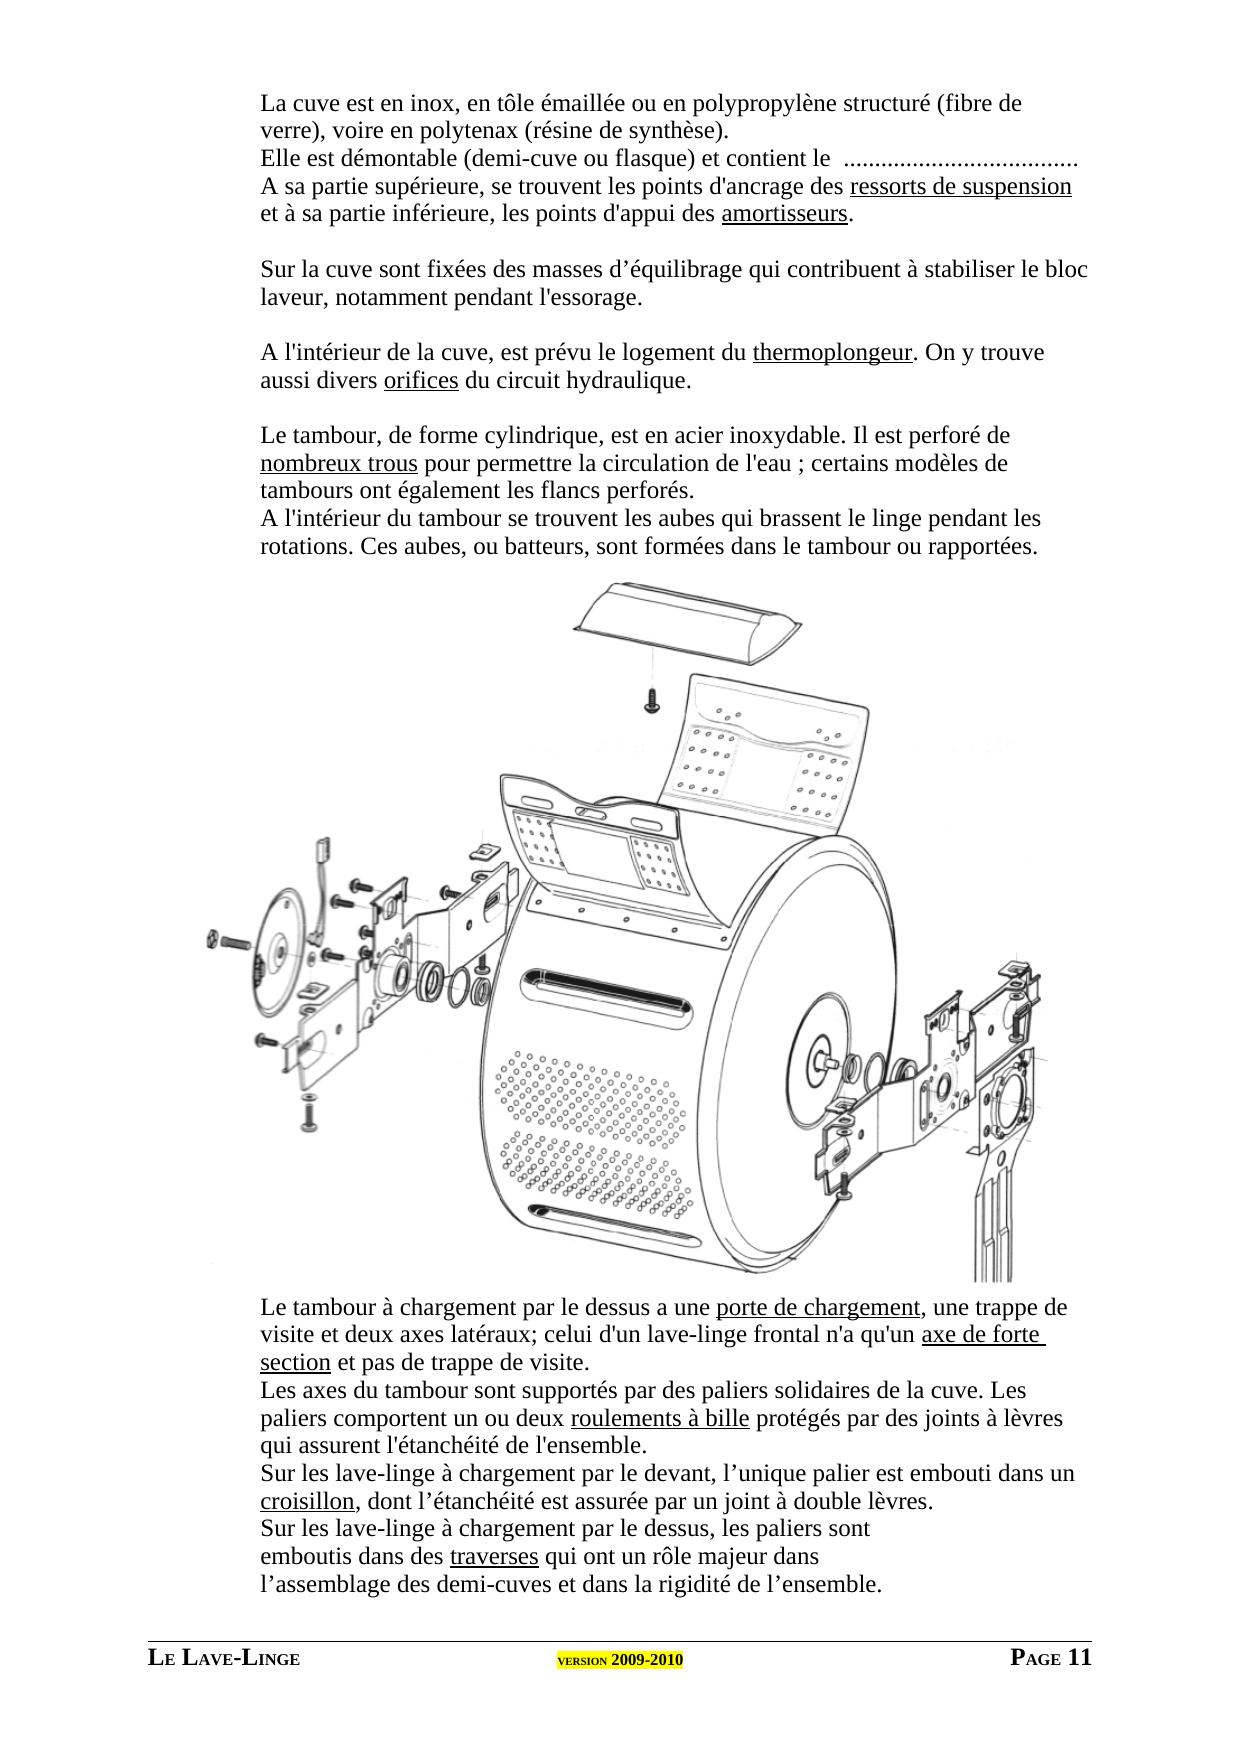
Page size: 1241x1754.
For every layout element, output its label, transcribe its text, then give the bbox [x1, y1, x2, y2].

list Sur les lave-linge à chargement par le devant, l’unique palier est embouti dans un croisillon, dont l’étanchéité est assurée par un joint à double lèvres. [223, 1459, 1092, 1514]
list La cuve est en inox, en tôle émaillée ou en polypropylène structuré (fibre de verre), voire en polytenax (résine de synthèse). [223, 89, 1092, 144]
list Le tambour à chargement par le dessus a une porte de chargement, une trappe de visite et deux axes latéraux; celui d'un lave-linge frontal n'a qu'un axe de forte section et pas de trappe de visite. Les axes du tambour sont supportés par des paliers solidaires de la cuve. Les paliers comportent un ou deux roulements à bille protégés par des joints à lèvres qui assurent l'étanchéité de l'ensemble. [223, 560, 1092, 1459]
list Elle est démontable (demi-cuve ou flasque) et contient le tambour [223, 144, 1092, 172]
list Sur la cuve sont fixées des masses d’équilibrage qui contribuent à stabiliser le bloc laveur, notamment pendant l'essorage. [223, 227, 1092, 310]
picture [192, 573, 1062, 1293]
list A sa partie supérieure, se trouvent les points d'ancrage des ressorts de suspension et à sa partie inférieure, les points d'appui des amortisseurs. [223, 172, 1092, 227]
list A l'intérieur de la cuve, est prévu le logement du thermoplongeur. On y trouve aussi divers orifices du circuit hydraulique. Le tambour, de forme cylindrique, est en acier inoxydable. Il est perforé de nombreux trous pour permettre la circulation de l'eau ; certains modèles de tambours ont également les flancs perforés. [223, 338, 1092, 504]
list A l'intérieur du tambour se trouvent les aubes qui brassent le linge pendant les rotations. Ces aubes, ou batteurs, sont formées dans le tambour ou rapportées. [223, 504, 1092, 560]
list Sur les lave-linge à chargement par le dessus, les paliers sont emboutis dans des traverses qui ont un rôle majeur dans l’assemblage des demi-cuves et dans la rigidité de l’ensemble. [223, 1514, 893, 1625]
